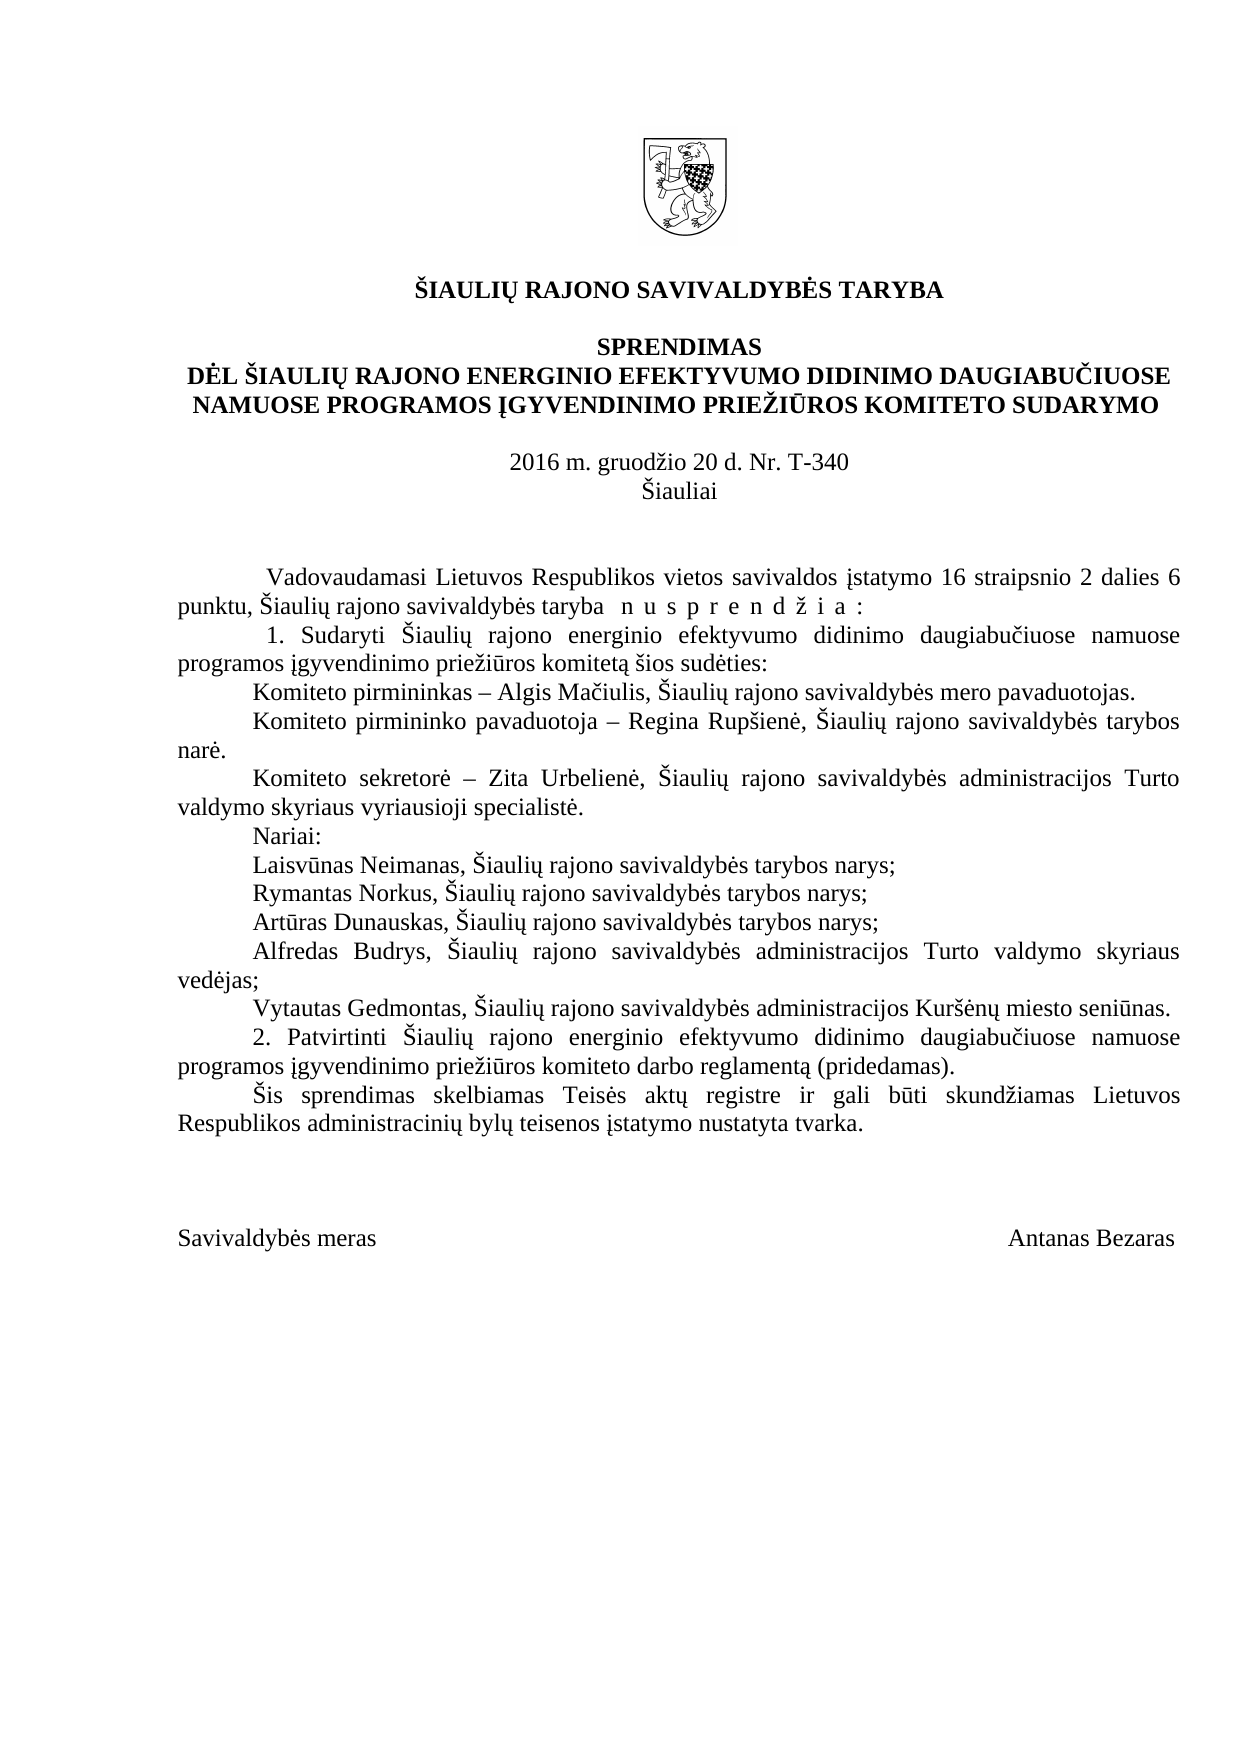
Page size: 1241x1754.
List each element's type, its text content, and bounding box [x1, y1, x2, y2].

text ŠIAULIŲ RAJONO SAVIVALDYBĖS TARYBA [177, 275, 1181, 303]
text Vytautas Gedmontas, Šiaulių rajono savivaldybės administracijos Kuršėnų miesto seniūnas. [177, 993, 1181, 1022]
text Savivaldybės meras Antanas Bezaras [177, 1223, 1181, 1252]
text 2016 m. gruodžio 20 d. Nr. T-340 [177, 447, 1181, 476]
text Rymantas Norkus, Šiaulių rajono savivaldybės tarybos narys; [177, 878, 1181, 907]
text Artūras Dunauskas, Šiaulių rajono savivaldybės tarybos narys; [177, 907, 1181, 936]
text Komiteto pirmininko pavaduotoja – Regina Rupšienė, Šiaulių rajono savivaldybės tarybos narė. [177, 706, 1181, 763]
text Vadovaudamasi Lietuvos Respublikos vietos savivaldos įstatymo 16 straipsnio 2 dalies 6 punktu, Šiaulių rajono savivaldybės taryba nusprendžia: [177, 562, 1181, 620]
text SPRENDIMAS [177, 332, 1181, 361]
text Šis sprendimas skelbiamas Teisės aktų registre ir gali būti skundžiamas Lietuvos Respublikos administracinių bylų teisenos įstatymo nustatyta tvarka. [177, 1080, 1181, 1137]
text Komiteto sekretorė – Zita Urbelienė, Šiaulių rajono savivaldybės administracijos Turto valdymo skyriaus vyriausioji specialistė. [177, 763, 1181, 821]
text 1. Sudaryti Šiaulių rajono energinio efektyvumo didinimo daugiabučiuose namuose programos įgyvendinimo priežiūros komitetą šios sudėties: [177, 620, 1181, 677]
text Alfredas Budrys, Šiaulių rajono savivaldybės administracijos Turto valdymo skyriaus vedėjas; [177, 936, 1181, 993]
text Laisvūnas Neimanas, Šiaulių rajono savivaldybės tarybos narys; [177, 850, 1181, 878]
text DĖL ŠIAULIŲ RAJONO ENERGINIO EFEKTYVUMO DIDINIMO DAUGIABUČIUOSE NAMUOSE PROGRAMOS ĮGYVENDINIMO PRIEŽIŪROS KOMITETO SUDARYMO [177, 361, 1181, 418]
text 2. Patvirtinti Šiaulių rajono energinio efektyvumo didinimo daugiabučiuose namuose programos įgyvendinimo priežiūros komiteto darbo reglamentą (pridedamas). [177, 1022, 1181, 1080]
text Šiauliai [177, 476, 1181, 505]
text Nariai: [177, 821, 1181, 850]
text Komiteto pirmininkas – Algis Mačiulis, Šiaulių rajono savivaldybės mero pavaduotojas. [177, 677, 1181, 706]
